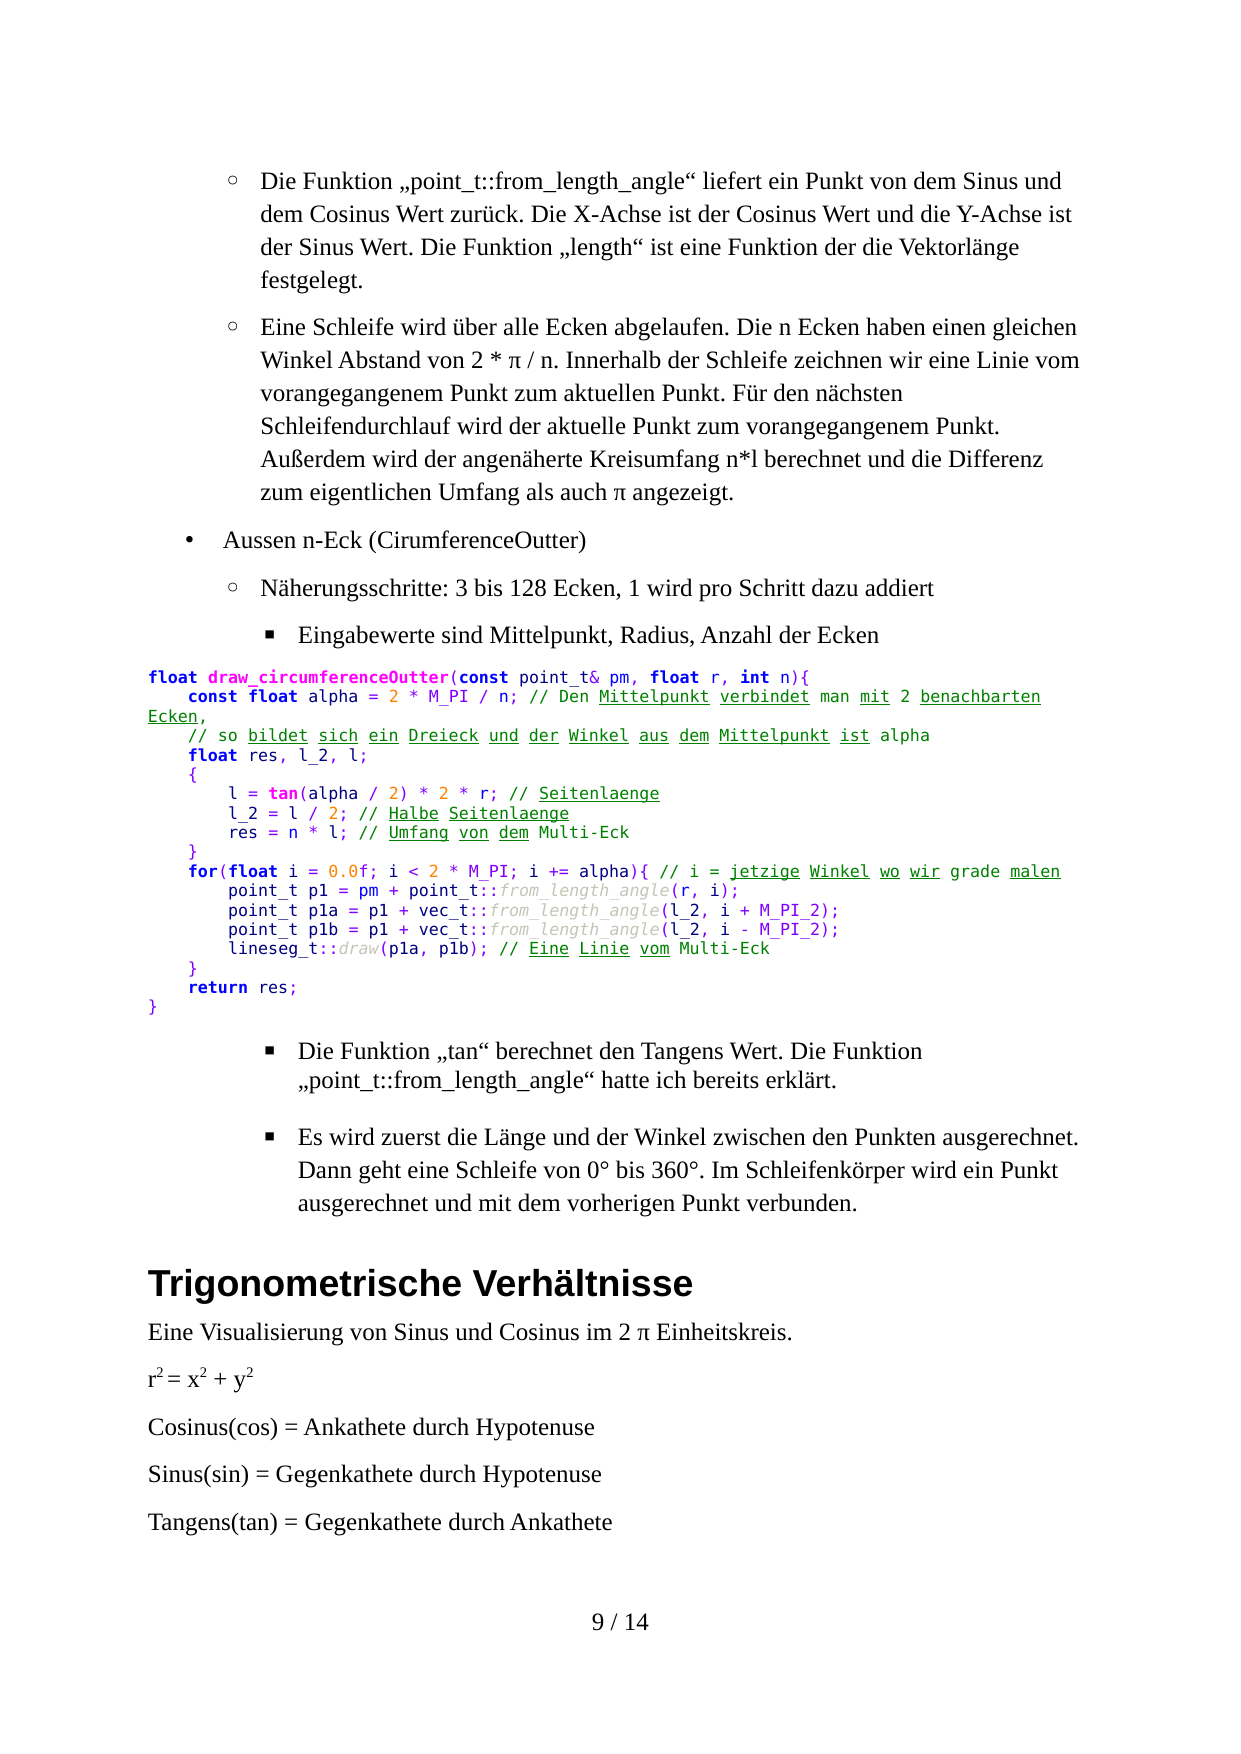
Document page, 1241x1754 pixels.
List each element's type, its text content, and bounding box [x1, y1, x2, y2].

text } [148, 958, 1093, 978]
list Eine Schleife wird über alle Ecken abgelaufen. Die n Ecken haben einen gleichen Winkel Abstand von 2 * π / n. Innerhalb der Schleife zeichnen wir eine Linie vom vorangegangenem Punkt zum aktuellen Punkt. Für den nächsten Schleifendurchlauf wird der aktuelle Punkt zum vorangegangenem Punkt. Außerdem wird der angenäherte Kreisumfang n*l berechnet und die Differenz zum eigentlichen Umfang als auch π angezeigt. [223, 312, 1093, 506]
subtitle Trigonometrische Verhältnisse [148, 1261, 1093, 1304]
list Die Funktion „point_t::from_length_angle“ liefert ein Punkt von dem Sinus und dem Cosinus Wert zurück. Die X-Achse ist der Cosinus Wert und die Y-Achse ist der Sinus Wert. Die Funktion „length“ ist eine Funktion der die Vektorlänge festgelegt. [223, 166, 1093, 293]
text float res, l_2, l; [148, 745, 1093, 765]
text return res; [148, 978, 1093, 997]
text l_2 = l / 2; // Halbe Seitenlaenge [148, 803, 1093, 823]
text Sinus(sin) = Gegenkathete durch Hypotenuse [148, 1459, 1093, 1488]
list Aussen n-Eck (CirumferenceOutter) [185, 525, 1093, 554]
text r2 = x2 + y2 [148, 1364, 1093, 1393]
text point_t p1a = p1 + vec_t::from_length_angle(l_2, i + M_PI_2); [148, 900, 1093, 920]
list Näherungsschritte: 3 bis 128 Ecken, 1 wird pro Schritt dazu addiert [223, 573, 1093, 601]
text res = n * l; // Umfang von dem Multi-Eck [148, 823, 1093, 842]
text for(float i = 0.0f; i < 2 * M_PI; i += alpha){ // i = jetzige Winkel wo wir grade malen [148, 862, 1093, 881]
list Es wird zuerst die Länge und der Winkel zwischen den Punkten ausgerechnet. Dann geht eine Schleife von 0° bis 360°. Im Schleifenkörper wird ein Punkt ausgerechnet und mit dem vorherigen Punkt verbunden. [260, 1122, 1093, 1217]
text Tangens(tan) = Gegenkathete durch Ankathete [148, 1507, 1093, 1536]
text } [148, 842, 1093, 862]
text Cosinus(cos) = Ankathete durch Hypotenuse [148, 1412, 1093, 1441]
text } [148, 997, 1093, 1017]
list Eingabewerte sind Mittelpunkt, Radius, Anzahl der Ecken [260, 620, 1093, 649]
text point_t p1b = p1 + vec_t::from_length_angle(l_2, i - M_PI_2); [148, 920, 1093, 939]
text // so bildet sich ein Dreieck und der Winkel aus dem Mittelpunkt ist alpha [148, 726, 1093, 745]
text Eine Visualisierung von Sinus und Cosinus im 2 π Einheitskreis. [148, 1317, 1093, 1345]
text float draw_circumferenceOutter(const point_t& pm, float r, int n){ [148, 668, 1093, 687]
text const float alpha = 2 * M_PI / n; // Den Mittelpunkt verbindet man mit 2 benachbarten Ecken, [148, 687, 1093, 726]
text l = tan(alpha / 2) * 2 * r; // Seitenlaenge [148, 784, 1093, 803]
list Die Funktion „tan“ berechnet den Tangens Wert. Die Funktion „point_t::from_length_angle“ hatte ich bereits erklärt. [260, 1036, 1093, 1093]
text lineseg_t::draw(p1a, p1b); // Eine Linie vom Multi-Eck [148, 939, 1093, 958]
text point_t p1 = pm + point_t::from_length_angle(r, i); [148, 881, 1093, 900]
text { [148, 765, 1093, 784]
